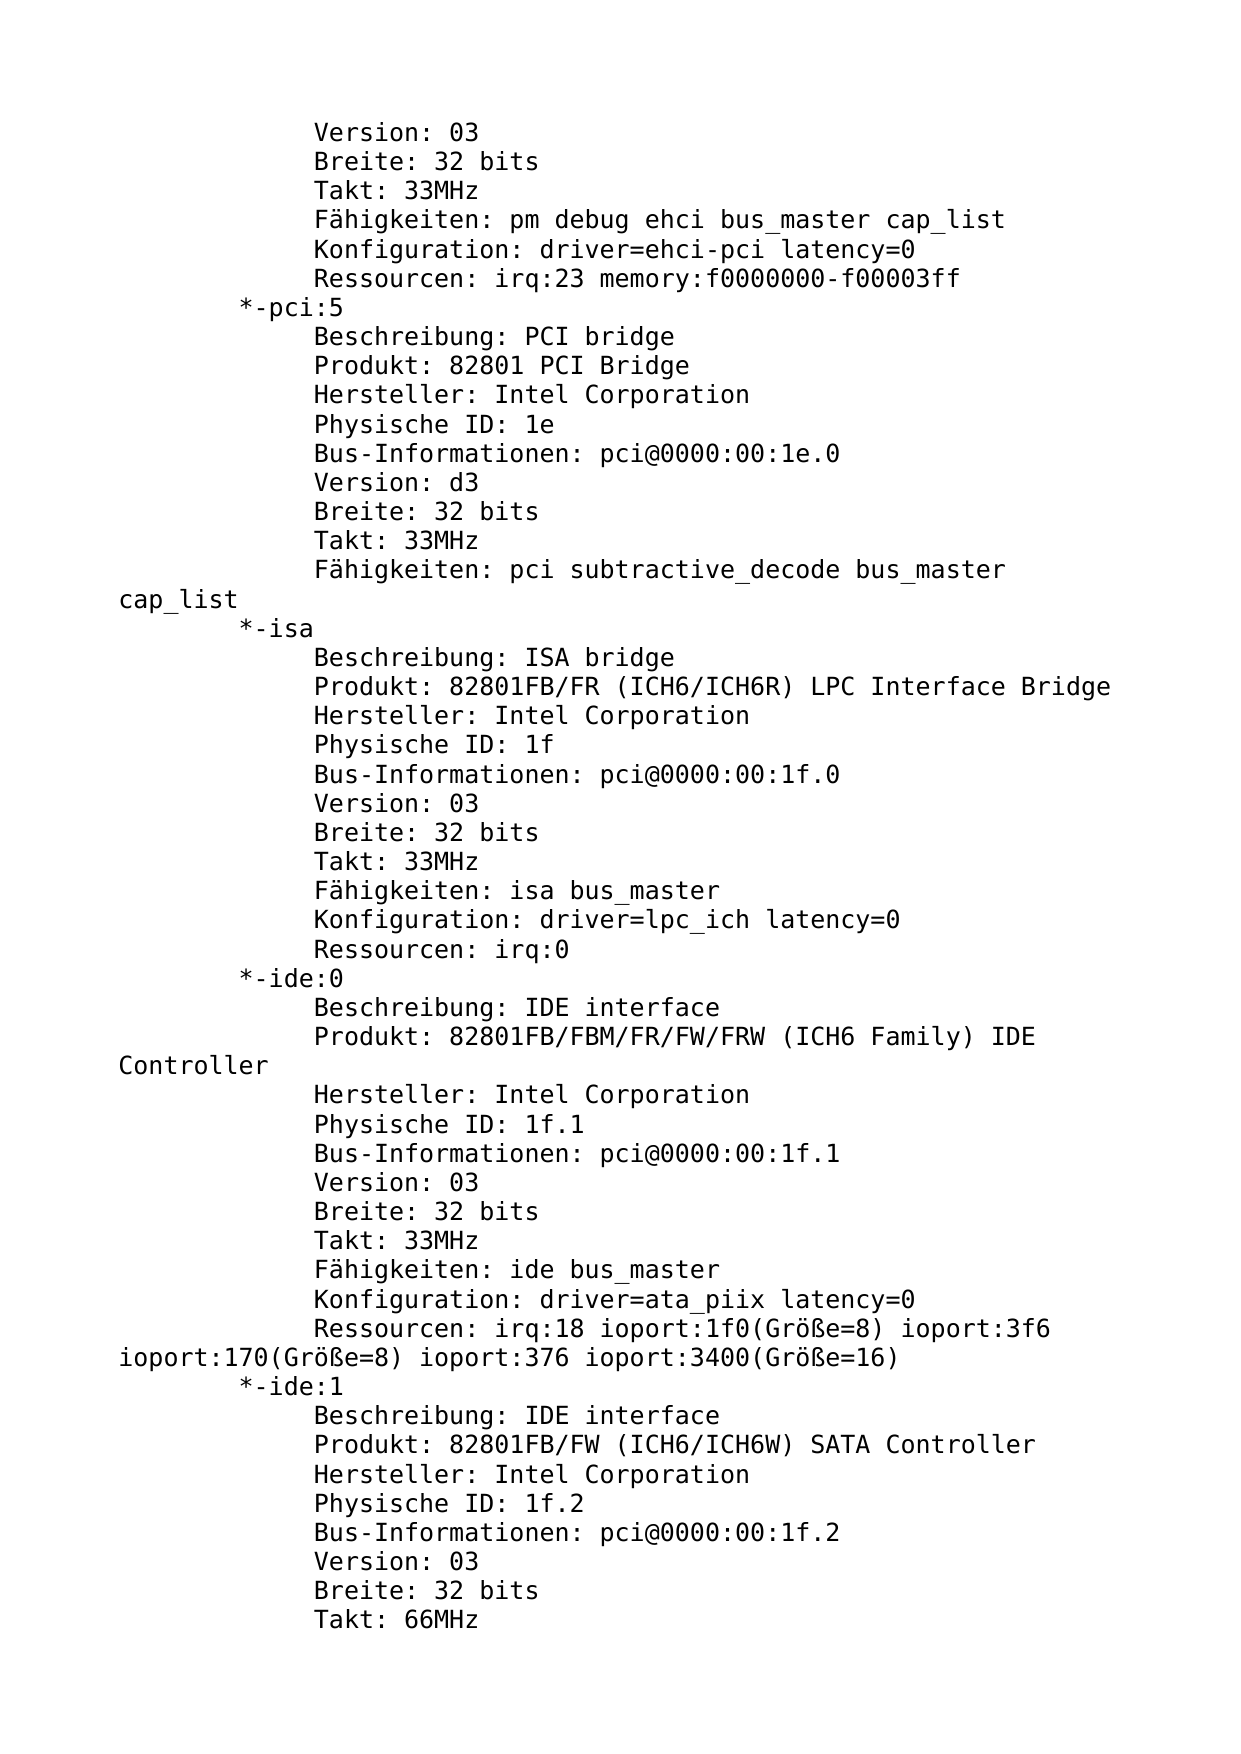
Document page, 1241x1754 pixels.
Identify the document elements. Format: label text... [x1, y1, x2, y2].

text Version: 03 Breite: 32 bits Takt: 33MHz Fähigkeiten: pm debug ehci bus_master cap_list Konfiguration: driver=ehci-pci latency=0 Ressourcen: irq:23 memory:f0000000-f00003ff *-pci:5 Beschreibung: PCI bridge Produkt: 82801 PCI Bridge Hersteller: Intel Corporation Physische ID: 1e Bus-Informationen: pci@0000:00:1e.0 Version: d3 Breite: 32 bits Takt: 33MHz Fähigkeiten: pci subtractive_decode bus_master cap_list *-isa Beschreibung: ISA bridge Produkt: 82801FB/FR (ICH6/ICH6R) LPC Interface Bridge Hersteller: Intel Corporation Physische ID: 1f Bus-Informationen: pci@0000:00:1f.0 Version: 03 Breite: 32 bits Takt: 33MHz Fähigkeiten: isa bus_master Konfiguration: driver=lpc_ich latency=0 Ressourcen: irq:0 *-ide:0 Beschreibung: IDE interface Produkt: 82801FB/FBM/FR/FW/FRW (ICH6 Family) IDE Controller Hersteller: Intel Corporation Physische ID: 1f.1 Bus-Informationen: pci@0000:00:1f.1 Version: 03 Breite: 32 bits Takt: 33MHz Fähigkeiten: ide bus_master Konfiguration: driver=ata_piix latency=0 Ressourcen: irq:18 ioport:1f0(Größe=8) ioport:3f6 ioport:170(Größe=8) ioport:376 ioport:3400(Größe=16) *-ide:1 Beschreibung: IDE interface Produkt: 82801FB/FW (ICH6/ICH6W) SATA Controller Hersteller: Intel Corporation Physische ID: 1f.2 Bus-Informationen: pci@0000:00:1f.2 Version: 03 Breite: 32 bits Takt: 66MHz [118, 118, 1122, 1635]
